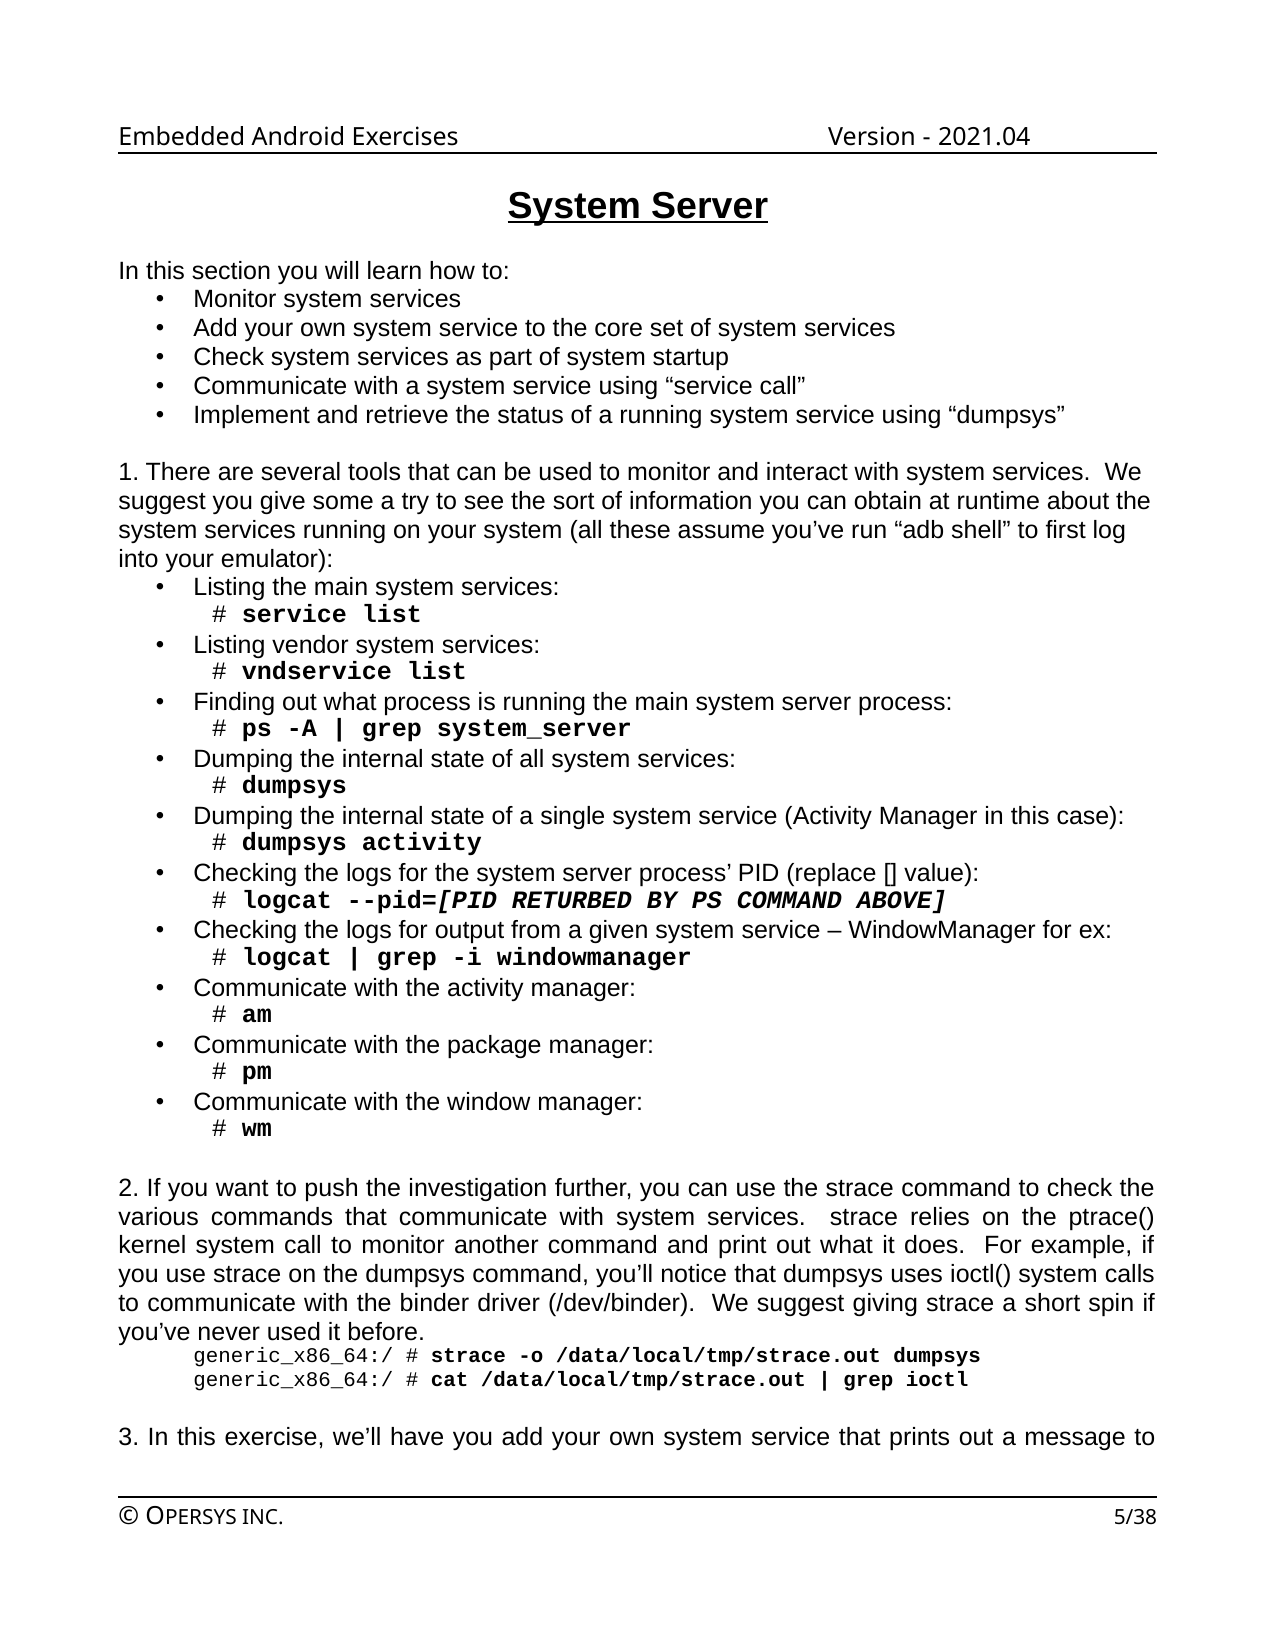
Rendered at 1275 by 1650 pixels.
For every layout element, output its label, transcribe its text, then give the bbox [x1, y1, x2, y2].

text generic_x86_64:/ # cat /data/local/tmp/strace.out | grep ioctl [193, 1369, 1157, 1393]
text # vndservice list [212, 658, 1157, 687]
list Dumping the internal state of a single system service (Activity Manager in this case): [156, 801, 1157, 830]
list Monitor system services [156, 284, 1157, 313]
list Communicate with the activity manager: [156, 973, 1157, 1002]
text # pm [212, 1059, 1157, 1087]
text System Server [118, 184, 1157, 227]
list Communicate with the window manager: [156, 1087, 1157, 1116]
list Add your own system service to the core set of system services [156, 313, 1157, 342]
text 2. If you want to push the investigation further, you can use the strace command to check the various commands that communicate with system services. strace relies on the ptrace() kernel system call to monitor another command and print out what it does. For example, if you use strace on the dumpsys command, you’ll notice that dumpsys uses ioctl() system calls to communicate with the binder driver (/dev/binder). We suggest giving strace a short spin if you’ve never used it before. [118, 1173, 1157, 1346]
text # service list [212, 601, 1157, 629]
text # ps -A | grep system_server [212, 716, 1157, 744]
list Listing vendor system services: [156, 629, 1157, 658]
text # wm [212, 1116, 1157, 1144]
text 3. In this exercise, we’ll have you add your own system service that prints out a message to [118, 1422, 1157, 1450]
text In this section you will learn how to: [118, 256, 1157, 284]
text # am [212, 1002, 1157, 1030]
list Implement and retrieve the status of a running system service using “dumpsys” [156, 400, 1157, 429]
list Finding out what process is running the main system server process: [156, 687, 1157, 716]
list Communicate with the package manager: [156, 1030, 1157, 1059]
list Dumping the internal state of all system services: [156, 744, 1157, 773]
list Communicate with a system service using “service call” [156, 371, 1157, 400]
text # logcat | grep -i windowmanager [212, 944, 1157, 973]
text 1. There are several tools that can be used to monitor and interact with system services. We suggest you give some a try to see the sort of information you can obtain at runtime about the system services running on your system (all these assume you’ve run “adb shell” to first log into your emulator): [118, 457, 1157, 572]
text # dumpsys [212, 773, 1157, 801]
list Check system services as part of system startup [156, 342, 1157, 371]
list Listing the main system services: [156, 572, 1157, 601]
text # dumpsys activity [212, 830, 1157, 858]
list Checking the logs for the system server process’ PID (replace [] value): [156, 858, 1157, 887]
text generic_x86_64:/ # strace -o /data/local/tmp/strace.out dumpsys [193, 1346, 1157, 1369]
list Checking the logs for output from a given system service – WindowManager for ex: [156, 916, 1157, 944]
text # logcat --pid=[PID RETURBED BY PS COMMAND ABOVE] [212, 887, 1157, 916]
